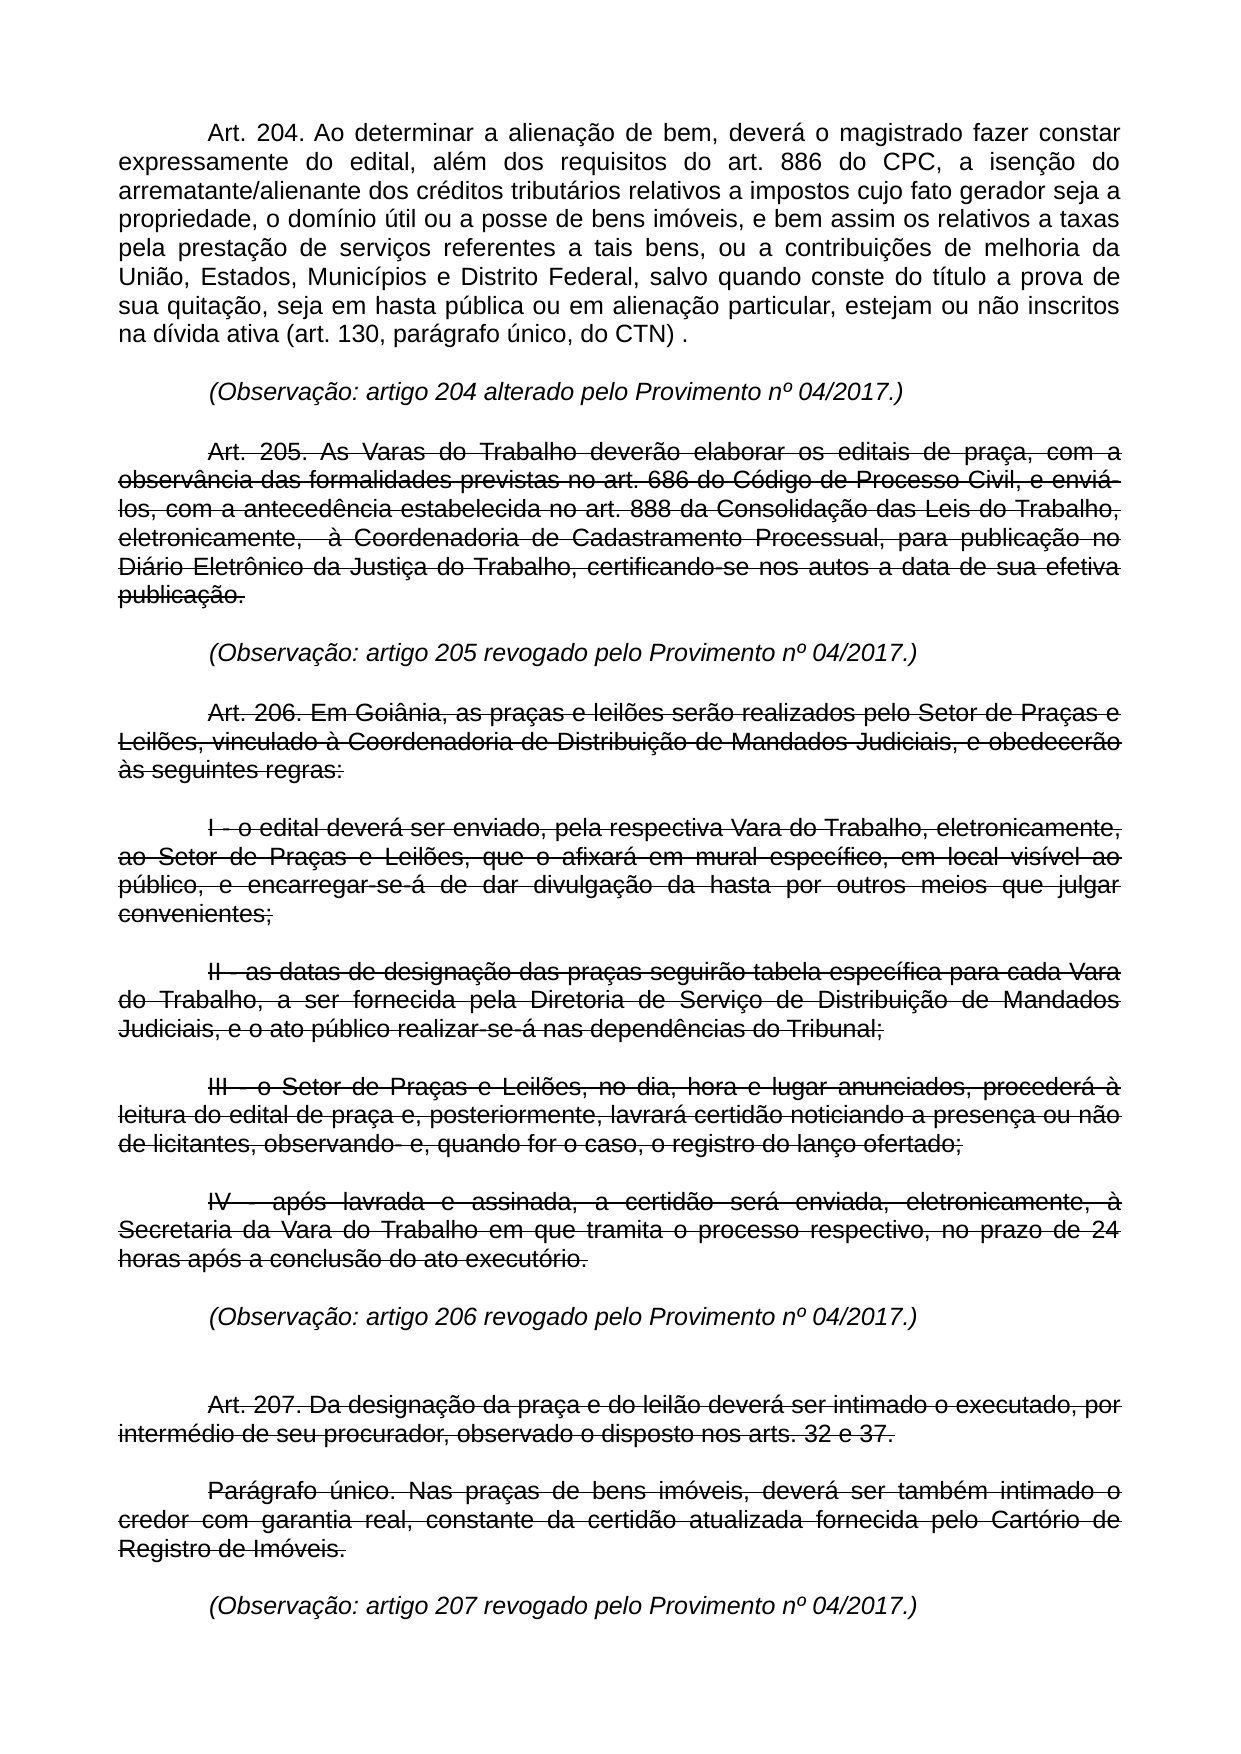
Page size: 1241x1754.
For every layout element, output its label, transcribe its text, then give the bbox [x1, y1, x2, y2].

text (Observação: artigo 204 alterado pelo Provimento nº 04/2017.) [118, 377, 1122, 406]
text Art. 204. Ao determinar a alienação de bem, deverá o magistrado fazer constar expressamente do edital, além dos requisitos do art. 886 do CPC, a isenção do arrematante/alienante dos créditos tributários relativos a impostos cujo fato gerador seja a propriedade, o domínio útil ou a posse de bens imóveis, e bem assim os relativos a taxas pela prestação de serviços referentes a tais bens, ou a contribuições de melhoria da União, Estados, Municípios e Distrito Federal, salvo quando conste do título a prova de sua quitação, seja em hasta pública ou em alienação particular, estejam ou não inscritos na dívida ativa (art. 130, parágrafo único, do CTN) . [118, 118, 1122, 348]
text I - o edital deverá ser enviado, pela respectiva Vara do Trabalho, eletronicamente, ao Setor de Praças e Leilões, que o afixará em mural específico, em local visível ao público, e encarregar-se-á de dar divulgação da hasta por outros meios que julgar convenientes; [118, 813, 1122, 857]
text Art. 205. As Varas do Trabalho deverão elaborar os editais de praça, com a observância das formalidades previstas no art. 686 do Código de Processo Civil, e enviá-los, com a antecedência estabelecida no art. 888 da Consolidação das Leis do Trabalho, eletronicamente, à Coordenadoria de Cadastramento Processual, para publicação no Diário Eletrônico da Justiça do Trabalho, certificando-se nos autos a data de sua efetiva publicação. [118, 437, 1122, 609]
text I - o edital deverá ser enviado, pela respectiva Vara do Trabalho, eletronicamente, ao Setor de Praças e Leilões, que o afixará em mural específico, em local visível ao público, e encarregar-se-á de dar divulgação da hasta por outros meios que julgar convenientes; [118, 859, 1122, 928]
text Art. 207. Da designação da praça e do leilão deverá ser intimado o executado, por intermédio de seu procurador, observado o disposto nos arts. 32 e 37. [118, 1390, 1122, 1447]
text III - o Setor de Praças e Leilões, no dia, hora e lugar anunciados, procederá à leitura do edital de praça e, posteriormente, lavrará certidão noticiando a presença ou não de licitantes, observando- e, quando for o caso, o registro do lanço ofertado; [118, 1117, 1122, 1158]
text III - o Setor de Praças e Leilões, no dia, hora e lugar anunciados, procederá à leitura do edital de praça e, posteriormente, lavrará certidão noticiando a presença ou não de licitantes, observando- e, quando for o caso, o registro do lanço ofertado; [118, 1071, 1122, 1116]
text (Observação: artigo 207 revogado pelo Provimento nº 04/2017.) [118, 1591, 1122, 1620]
text Parágrafo único. Nas praças de bens imóveis, deverá ser também intimado o credor com garantia real, constante da certidão atualizada fornecida pelo Cartório de Registro de Imóveis. [118, 1522, 1122, 1562]
text (Observação: artigo 206 revogado pelo Provimento nº 04/2017.) [118, 1301, 1122, 1330]
text Art. 206. Em Goiânia, as praças e leilões serão realizados pelo Setor de Praças e Leilões, vinculado à Coordenadoria de Distribuição de Mandados Judiciais, e obedecerão às seguintes regras: [118, 698, 1122, 742]
text Art. 206. Em Goiânia, as praças e leilões serão realizados pelo Setor de Praças e Leilões, vinculado à Coordenadoria de Distribuição de Mandados Judiciais, e obedecerão às seguintes regras: [118, 744, 1122, 784]
text IV - após lavrada e assinada, a certidão será enviada, eletronicamente, à Secretaria da Vara do Trabalho em que tramita o processo respectivo, no prazo de 24 horas após a conclusão do ato executório. [118, 1186, 1122, 1273]
text II - as datas de designação das praças seguirão tabela específica para cada Vara do Trabalho, a ser fornecida pela Diretoria de Serviço de Distribuição de Mandados Judiciais, e o ato público realizar-se-á nas dependências do Tribunal; [118, 956, 1122, 1043]
text Parágrafo único. Nas praças de bens imóveis, deverá ser também intimado o credor com garantia real, constante da certidão atualizada fornecida pelo Cartório de Registro de Imóveis. [118, 1476, 1122, 1521]
text (Observação: artigo 205 revogado pelo Provimento nº 04/2017.) [118, 638, 1122, 667]
